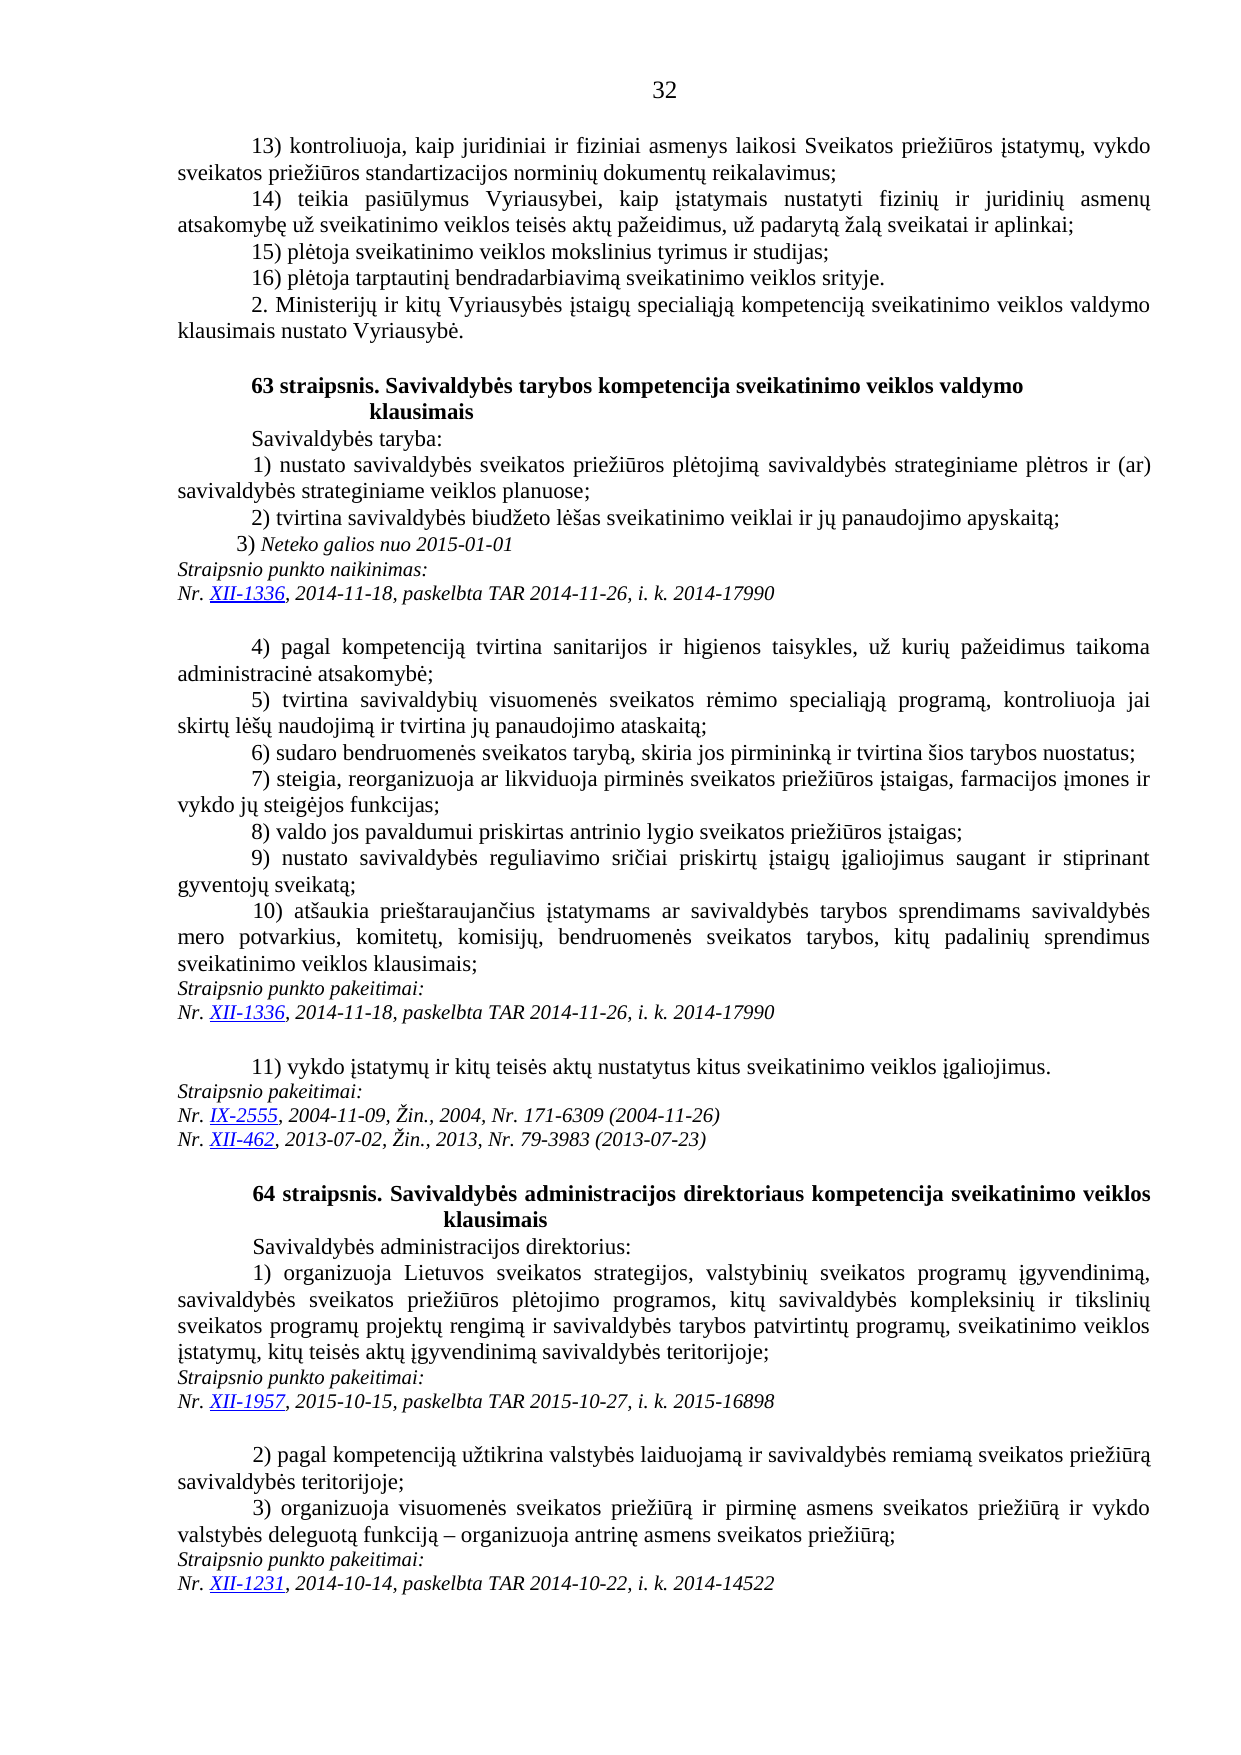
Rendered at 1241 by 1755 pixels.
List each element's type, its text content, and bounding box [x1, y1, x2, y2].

text 2. Ministerijų ir kitų Vyriausybės įstaigų specialiąją kompetenciją sveikatinimo veiklos valdymo klausimais nustato Vyriausybė. [177, 291, 1152, 343]
text 13) kontroliuoja, kaip juridiniai ir fiziniai asmenys laikosi Sveikatos priežiūros įstatymų, vykdo sveikatos priežiūros standartizacijos norminių dokumentų reikalavimus; [177, 132, 1152, 185]
text 1) nustato savivaldybės sveikatos priežiūros plėtojimą savivaldybės strateginiame plėtros ir (ar) savivaldybės strateginiame veiklos planuose; [177, 451, 1152, 504]
text Nr. XII-1336, 2014-11-18, paskelbta TAR 2014-11-26, i. k. 2014-17990 [177, 581, 1152, 605]
text Nr. XII-1336, 2014-11-18, paskelbta TAR 2014-11-26, i. k. 2014-17990 [177, 1000, 1152, 1024]
text Savivaldybės administracijos direktorius: [177, 1233, 1152, 1259]
text 3) organizuoja visuomenės sveikatos priežiūrą ir pirminę asmens sveikatos priežiūrą ir vykdo valstybės deleguotą funkciją – organizuoja antrinę asmens sveikatos priežiūrą; [177, 1494, 1152, 1547]
text 5) tvirtina savivaldybių visuomenės sveikatos rėmimo specialiąją programą, kontroliuoja jai skirtų lėšų naudojimą ir tvirtina jų panaudojimo ataskaitą; [177, 686, 1152, 739]
text 64 straipsnis. Savivaldybės administracijos direktoriaus kompetencija sveikatinimo veiklos klausimais [252, 1180, 1152, 1233]
text 7) steigia, reorganizuoja ar likviduoja pirminės sveikatos priežiūros įstaigas, farmacijos įmones ir vykdo jų steigėjos funkcijas; [177, 765, 1152, 818]
text Straipsnio punkto naikinimas: [177, 557, 1152, 581]
text Nr. IX-2555, 2004-11-09, Žin., 2004, Nr. 171-6309 (2004-11-26) [177, 1103, 1152, 1127]
text 2) pagal kompetenciją užtikrina valstybės laiduojamą ir savivaldybės remiamą sveikatos priežiūrą savivaldybės teritorijoje; [177, 1442, 1152, 1494]
text 63 straipsnis. Savivaldybės tarybos kompetencija sveikatinimo veiklos valdymo [251, 372, 1152, 398]
text 4) pagal kompetenciją tvirtina sanitarijos ir higienos taisykles, už kurių pažeidimus taikoma administracinė atsakomybė; [177, 633, 1152, 686]
text 14) teikia pasiūlymus Vyriausybei, kaip įstatymais nustatyti fizinių ir juridinių asmenų atsakomybę už sveikatinimo veiklos teisės aktų pažeidimus, už padarytą žalą sveikatai ir aplinkai; [177, 185, 1152, 238]
text 6) sudaro bendruomenės sveikatos tarybą, skiria jos pirmininką ir tvirtina šios tarybos nuostatus; [177, 739, 1152, 765]
text 2) tvirtina savivaldybės biudžeto lėšas sveikatinimo veiklai ir jų panaudojimo apyskaitą; [177, 504, 1152, 530]
text 15) plėtoja sveikatinimo veiklos mokslinius tyrimus ir studijas; [177, 238, 1152, 264]
text Straipsnio pakeitimai: [177, 1079, 1152, 1103]
text Nr. XII-1231, 2014-10-14, paskelbta TAR 2014-10-22, i. k. 2014-14522 [177, 1571, 1152, 1595]
text Straipsnio punkto pakeitimai: [177, 1547, 1152, 1571]
text 10) atšaukia prieštaraujančius įstatymams ar savivaldybės tarybos sprendimams savivaldybės mero potvarkius, komitetų, komisijų, bendruomenės sveikatos tarybos, kitų padalinių sprendimus sveikatinimo veiklos klausimais; [177, 897, 1152, 976]
text 16) plėtoja tarptautinį bendradarbiavimą sveikatinimo veiklos srityje. [177, 264, 1152, 291]
text 9) nustato savivaldybės reguliavimo sričiai priskirtų įstaigų įgaliojimus saugant ir stiprinant gyventojų sveikatą; [177, 844, 1152, 897]
text 8) valdo jos pavaldumui priskirtas antrinio lygio sveikatos priežiūros įstaigas; [177, 818, 1152, 844]
text Straipsnio punkto pakeitimai: [177, 976, 1152, 1000]
text klausimais [369, 398, 1152, 425]
text Nr. XII-462, 2013-07-02, Žin., 2013, Nr. 79-3983 (2013-07-23) [177, 1127, 1152, 1151]
text Straipsnio punkto pakeitimai: [177, 1365, 1152, 1389]
text 11) vykdo įstatymų ir kitų teisės aktų nustatytus kitus sveikatinimo veiklos įgaliojimus. [177, 1053, 1152, 1079]
text Savivaldybės taryba: [177, 425, 1152, 451]
text 3) Neteko galios nuo 2015-01-01 [177, 530, 1152, 557]
text 1) organizuoja Lietuvos sveikatos strategijos, valstybinių sveikatos programų įgyvendinimą, savivaldybės sveikatos priežiūros plėtojimo programos, kitų savivaldybės kompleksinių ir tikslinių sveikatos programų projektų rengimą ir savivaldybės tarybos patvirtintų programų, sveikatinimo veiklos įstatymų, kitų teisės aktų įgyvendinimą savivaldybės teritorijoje; [177, 1259, 1152, 1365]
text Nr. XII-1957, 2015-10-15, paskelbta TAR 2015-10-27, i. k. 2015-16898 [177, 1389, 1152, 1413]
